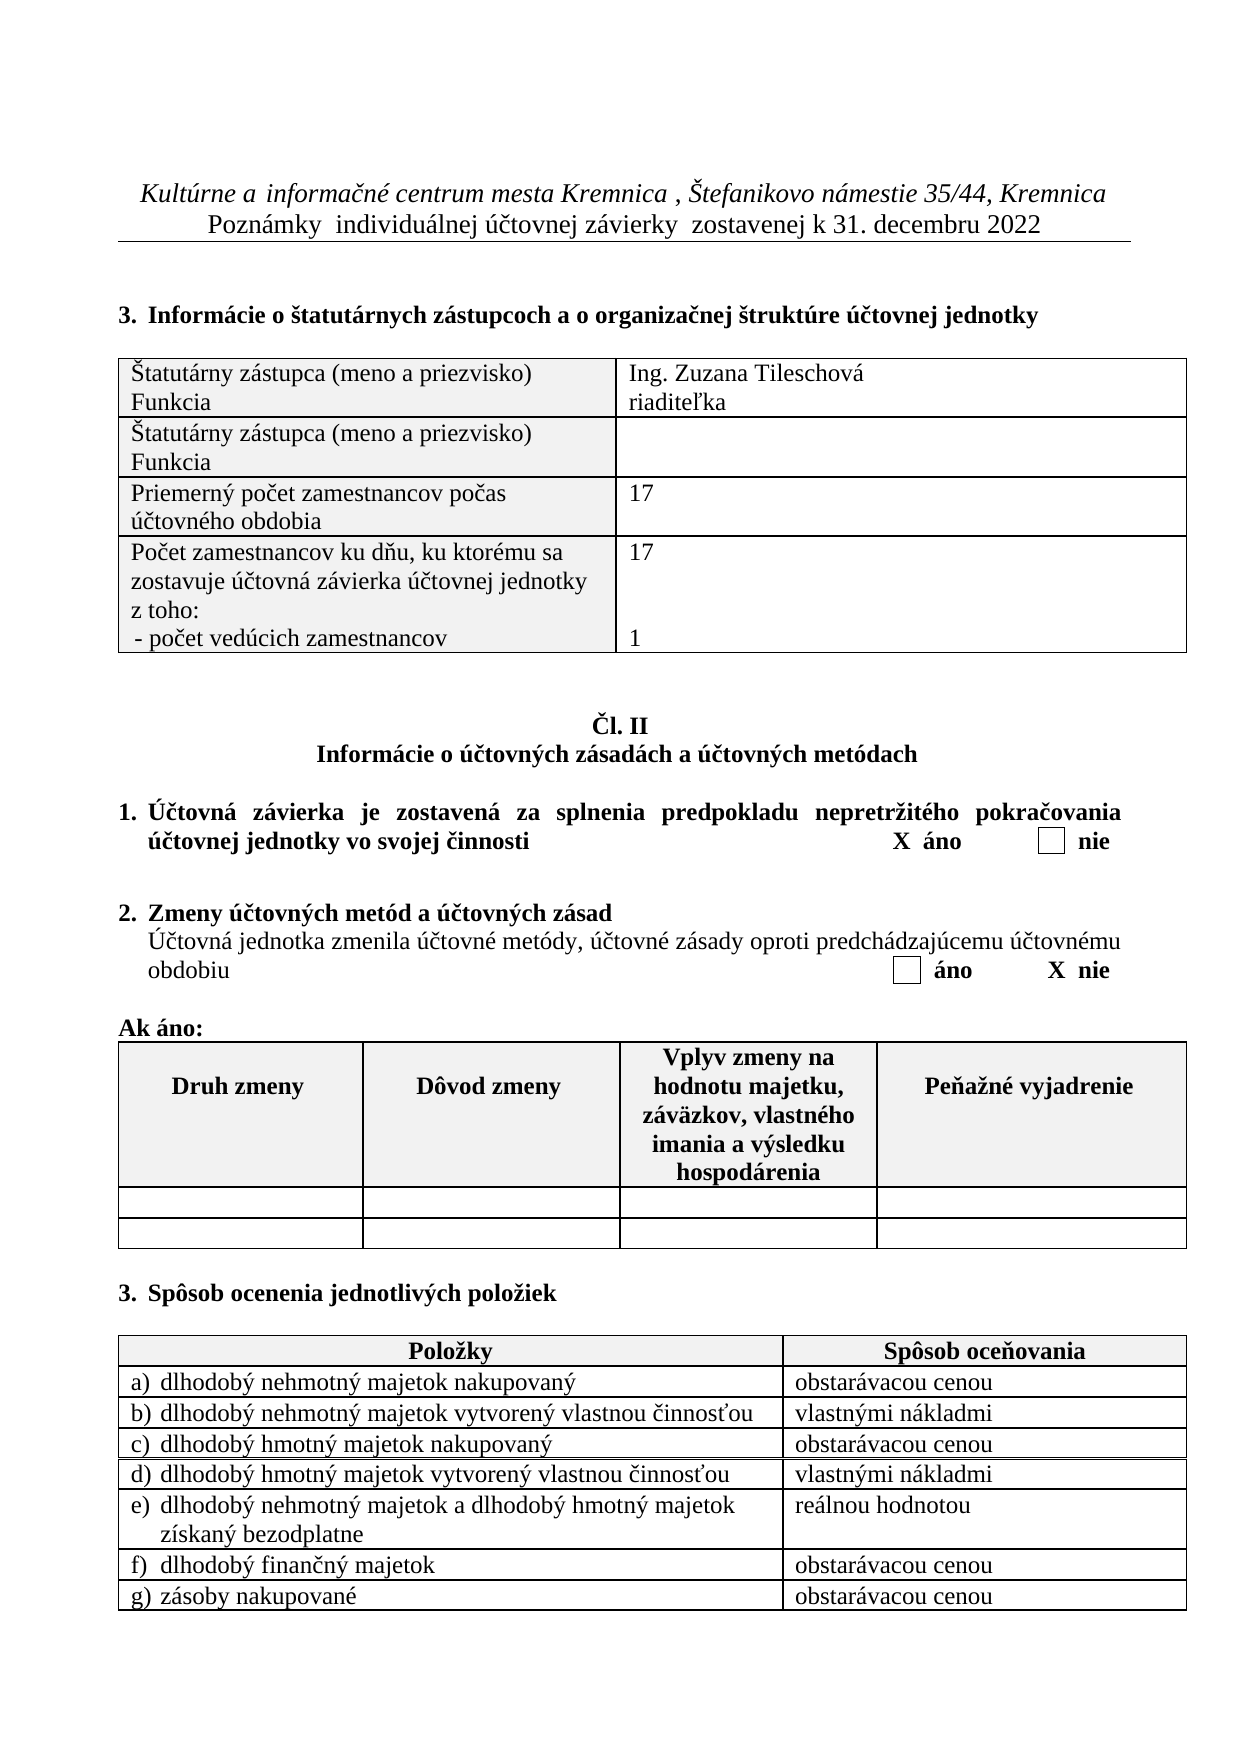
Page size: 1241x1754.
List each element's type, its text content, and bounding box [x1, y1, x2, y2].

table_cell vlastnými nákladmi [784, 1460, 1186, 1488]
table_cell [878, 1188, 1186, 1217]
table_cell [119, 1219, 362, 1248]
table_cell Počet zamestnancov ku dňu, ku ktorému sa zostavuje účtovná závierka účtovnej jednotky z toho: počet vedúcich zamestnancov [119, 537, 615, 652]
list Spôsob ocenenia jednotlivých položiek [118, 1278, 1122, 1306]
table_cell [878, 1219, 1186, 1248]
table_cell reálnou hodnotou [784, 1490, 1186, 1548]
table_cell obstarávacou cenou [784, 1429, 1186, 1457]
table_cell dlhodobý finančný majetok [119, 1550, 782, 1579]
list Informácie o štatutárnych zástupcoch a o organizačnej štruktúre účtovnej jednotky [118, 300, 1122, 329]
list Účtovná závierka je zostavená za splnenia predpokladu nepretržitého pokračovania účtovnej jednotky vo svojej činnosti X áno nie [118, 797, 1122, 854]
table_cell dlhodobý nehmotný majetok vytvorený vlastnou činnosťou [119, 1398, 782, 1427]
table_cell Štatutárny zástupca (meno a priezvisko) Funkcia [119, 418, 615, 476]
text Kultúrne a informačné centrum mesta Kremnica , Štefanikovo námestie 35/44, Kremnica [118, 177, 1131, 208]
text Poznámky individuálnej účtovnej závierky zostavenej k 31. decembru 2022 [118, 208, 1131, 241]
text Čl. II [118, 711, 1122, 739]
text Informácie o účtovných zásadách a účtovných metódach [118, 739, 1122, 768]
table_cell obstarávacou cenou [784, 1581, 1186, 1609]
table_cell obstarávacou cenou [784, 1550, 1186, 1579]
table_cell dlhodobý hmotný majetok nakupovaný [119, 1429, 782, 1457]
table_cell [364, 1188, 619, 1217]
table_header Položky [119, 1336, 782, 1365]
table_cell vlastnými nákladmi [784, 1398, 1186, 1427]
table_cell [364, 1219, 619, 1248]
table_cell [621, 1219, 876, 1248]
table_cell [119, 1188, 362, 1217]
text Účtovná jednotka zmenila účtovné metódy, účtovné zásady oproti predchádzajúcemu účtovnému obdobiu áno X nie [148, 926, 1122, 984]
table_cell zásoby nakupované [119, 1581, 782, 1609]
table_cell Priemerný počet zamestnancov počas účtovného obdobia [119, 478, 615, 535]
table_cell dlhodobý hmotný majetok vytvorený vlastnou činnosťou [119, 1460, 782, 1488]
table_header Štatutárny zástupca (meno a priezvisko) Funkcia [119, 359, 615, 416]
table_header Ing. Zuzana Tileschová riaditeľka [617, 359, 1186, 416]
table_cell 17 [617, 478, 1186, 535]
table_header Dôvod zmeny [364, 1043, 619, 1186]
table_cell dlhodobý nehmotný majetok nakupovaný [119, 1367, 782, 1396]
table_header Druh zmeny [119, 1043, 362, 1186]
table_header Peňažné vyjadrenie [878, 1043, 1186, 1186]
list Zmeny účtovných metód a účtovných zásad [118, 898, 1122, 926]
table_cell 17 1 [617, 537, 1186, 652]
table_cell [617, 418, 1186, 476]
table_header Vplyv zmeny na hodnotu majetku, záväzkov, vlastného imania a výsledku hospodárenia [621, 1043, 876, 1186]
text Ak áno: [118, 1013, 1122, 1041]
table_cell [621, 1188, 876, 1217]
table_header Spôsob oceňovania [784, 1336, 1186, 1365]
table_cell obstarávacou cenou [784, 1367, 1186, 1396]
table_cell dlhodobý nehmotný majetok a dlhodobý hmotný majetok získaný bezodplatne [119, 1490, 782, 1548]
